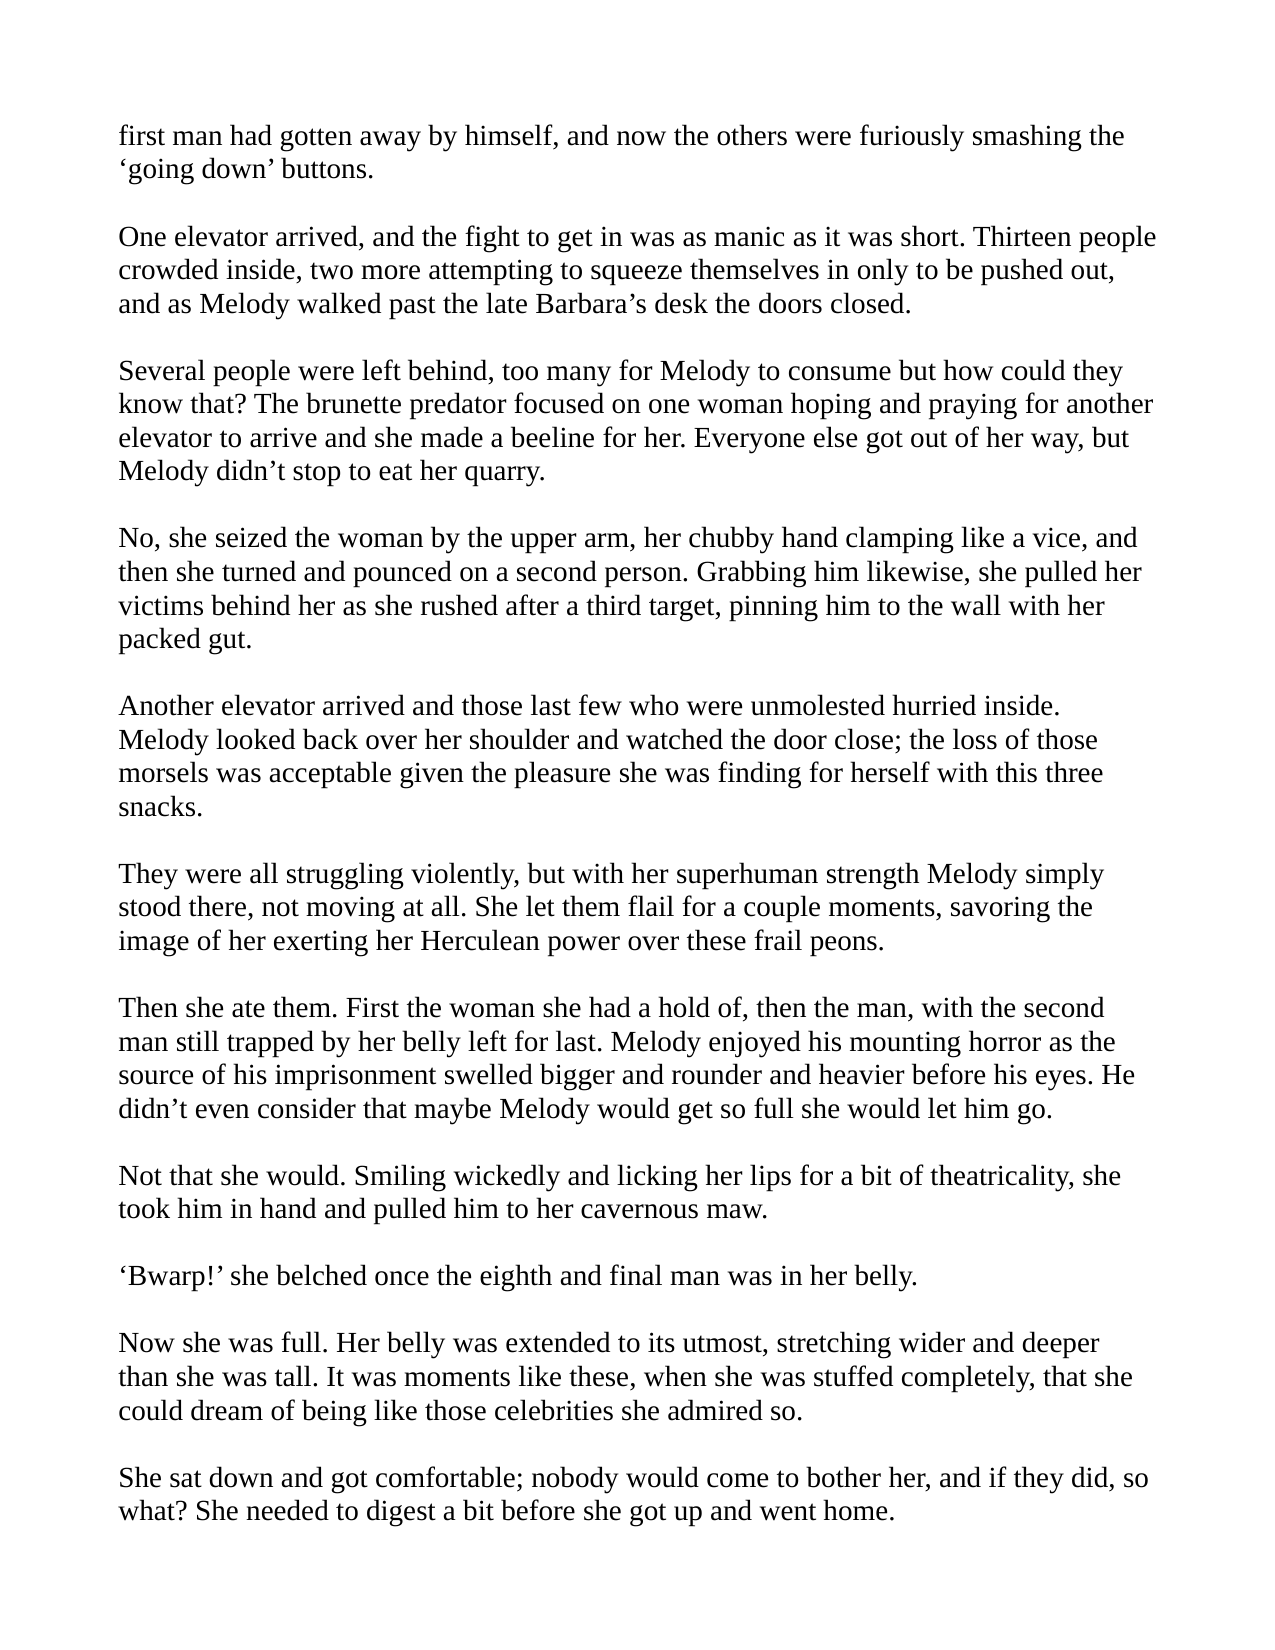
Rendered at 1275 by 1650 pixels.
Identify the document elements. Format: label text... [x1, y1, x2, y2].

text Several people were left behind, too many for Melody to consume but how could they know that? The brunette predator focused on one woman hoping and praying for another elevator to arrive and she made a beeline for her. Everyone else got out of her way, but Melody didn’t stop to eat her quarry. [118, 353, 1157, 487]
text Then she ate them. First the woman she had a hold of, then the man, with the second man still trapped by her belly left for last. Melody enjoyed his mounting horror as the source of his imprisonment swelled bigger and rounder and heavier before his eyes. He didn’t even consider that maybe Melody would get so full she would let him go. [118, 990, 1157, 1124]
text first man had gotten away by himself, and now the others were furiously smashing the ‘going down’ buttons. [118, 118, 1157, 185]
text ‘Bwarp!’ she belched once the eighth and final man was in her belly. [118, 1258, 1157, 1292]
text No, she seized the woman by the upper arm, her chubby hand clamping like a vice, and then she turned and pounced on a second person. Grabbing him likewise, she pulled her victims behind her as she rushed after a third target, pinning him to the wall with her packed gut. [118, 521, 1157, 655]
text She sat down and got comfortable; nobody would come to bother her, and if they did, so what? She needed to digest a bit before she got up and went home. [118, 1460, 1157, 1527]
text Now she was full. Her belly was extended to its utmost, stretching wider and deeper than she was tall. It was moments like these, when she was stuffed completely, that she could dream of being like those celebrities she admired so. [118, 1326, 1157, 1426]
text One elevator arrived, and the fight to get in was as manic as it was short. Thirteen people crowded inside, two more attempting to squeeze themselves in only to be pushed out, and as Melody walked past the late Barbara’s desk the doors closed. [118, 219, 1157, 319]
text Not that she would. Smiling wickedly and licking her lips for a bit of theatricality, she took him in hand and pulled him to her cavernous maw. [118, 1158, 1157, 1225]
text They were all struggling violently, but with her superhuman strength Melody simply stood there, not moving at all. She let them flail for a couple moments, savoring the image of her exerting her Herculean power over these frail peons. [118, 856, 1157, 957]
text Another elevator arrived and those last few who were unmolested hurried inside. Melody looked back over her shoulder and watched the door close; the loss of those morsels was acceptable given the pleasure she was finding for herself with this three snacks. [118, 688, 1157, 822]
